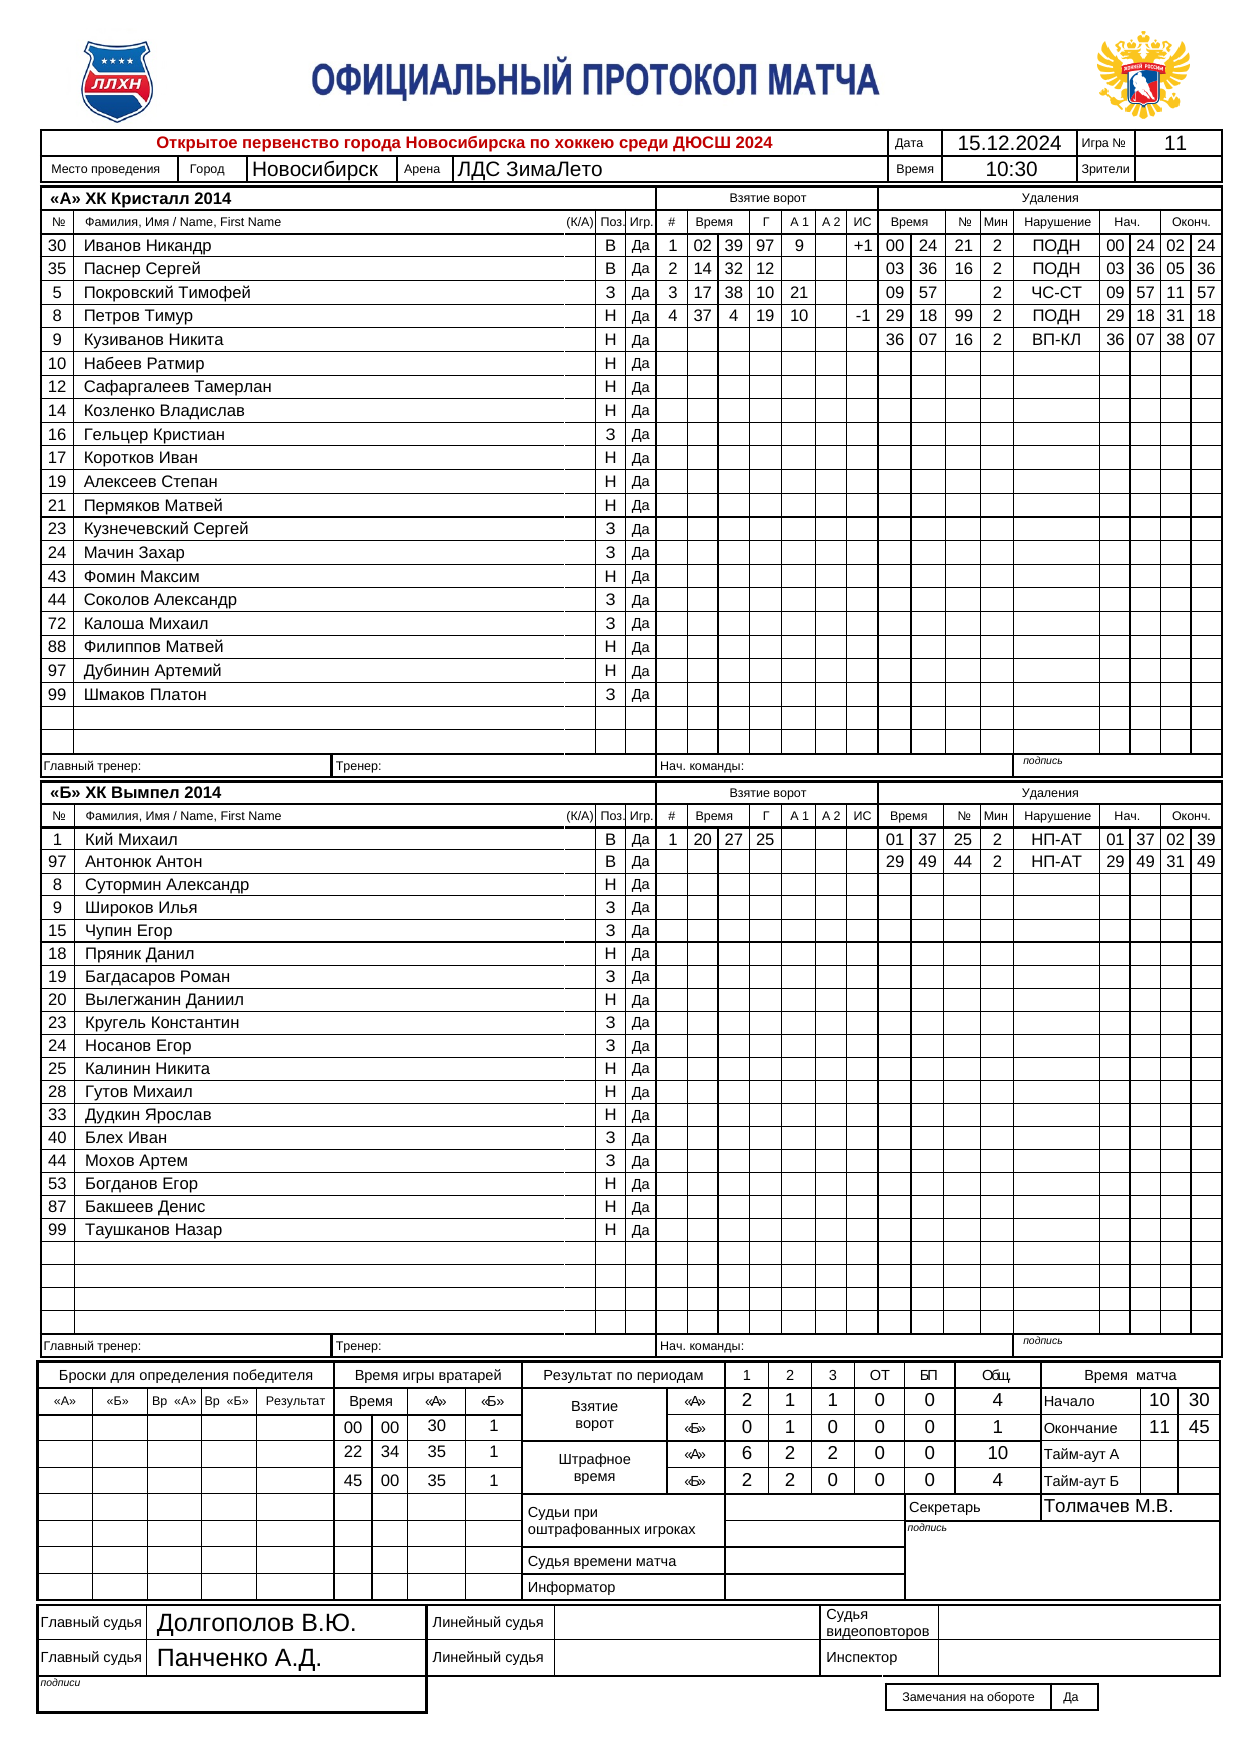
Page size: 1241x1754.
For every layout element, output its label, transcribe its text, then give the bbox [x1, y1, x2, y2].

table_cell [816, 305, 846, 327]
table_cell [816, 1219, 846, 1241]
table_header Замечания на обороте [887, 1685, 1050, 1709]
table_cell 43 [42, 565, 73, 587]
table_cell [657, 966, 687, 987]
table_cell [1131, 541, 1160, 564]
table_cell Да [626, 1035, 655, 1057]
table_cell [782, 874, 815, 895]
table_cell 72 [42, 612, 73, 634]
table_cell [944, 1104, 980, 1126]
table_cell [1099, 1682, 1220, 1711]
table_cell [1161, 920, 1190, 941]
table_cell [944, 1127, 980, 1149]
table_cell [1014, 588, 1099, 611]
table_cell [939, 1606, 1219, 1639]
table_cell [944, 1288, 980, 1310]
table_cell [944, 943, 980, 964]
table_cell 2 [726, 1389, 768, 1413]
table_cell [816, 1265, 846, 1287]
table_cell [1192, 920, 1221, 941]
table_cell [719, 1219, 749, 1241]
table_cell Г [750, 805, 781, 826]
table_cell [1014, 1311, 1099, 1333]
table_cell [1161, 636, 1190, 658]
table_cell [944, 1173, 980, 1195]
table_cell 35 [408, 1441, 465, 1467]
table_cell [1192, 565, 1221, 587]
table_cell Время [879, 211, 945, 233]
table_cell 49 [1192, 850, 1221, 872]
table_cell [782, 659, 815, 682]
table_cell [202, 1494, 256, 1520]
table_cell [657, 1012, 687, 1033]
table_cell [879, 707, 910, 729]
table_cell [847, 1012, 877, 1033]
table_cell [782, 1012, 815, 1033]
table_cell 0 [855, 1415, 904, 1440]
table_cell [1192, 943, 1221, 964]
table_cell [816, 423, 846, 445]
table_cell Широков Илья [75, 896, 564, 918]
table_header Игра № [1078, 131, 1134, 155]
table_cell Н [596, 352, 625, 374]
table_cell [981, 565, 1013, 587]
table_cell [944, 1012, 980, 1033]
table_cell [657, 1173, 687, 1195]
table_cell Инспектор [821, 1640, 938, 1675]
table_cell [408, 1547, 465, 1573]
table_cell А 1 [782, 805, 815, 826]
table_cell [39, 1574, 92, 1599]
table_cell Шмаков Платон [74, 683, 564, 706]
table_cell [1100, 541, 1129, 564]
table_cell 1 [956, 1415, 1040, 1440]
table_cell [946, 612, 980, 634]
table_cell Покровский Тимофей [74, 281, 564, 303]
table_cell [719, 1196, 749, 1218]
table_cell [565, 588, 595, 611]
table_cell [688, 966, 717, 987]
table_cell [719, 565, 749, 587]
table_cell Нарушение [1014, 805, 1099, 826]
table_cell [1161, 470, 1190, 493]
table_cell [912, 1081, 943, 1103]
table_cell 3 [657, 281, 687, 303]
table_cell [1014, 989, 1099, 1011]
table_cell Н [596, 636, 625, 658]
table_cell [912, 874, 943, 895]
table_cell Время [335, 1389, 407, 1413]
table_cell 21 [782, 281, 815, 303]
table_cell [1161, 874, 1190, 895]
table_cell [1100, 1196, 1129, 1218]
table_cell [373, 1494, 407, 1520]
table_cell 39 [1192, 829, 1221, 849]
table_cell [1192, 1081, 1221, 1103]
table_cell [782, 446, 815, 469]
table_cell Н [596, 1104, 625, 1126]
table_cell Судьи при оштрафованных игроках [523, 1495, 724, 1546]
table_cell [782, 612, 815, 634]
table_cell Да [626, 235, 655, 256]
table_cell Да [626, 328, 655, 351]
table_cell [1100, 1288, 1129, 1310]
table_cell [657, 612, 687, 634]
table_cell 29 [879, 305, 910, 327]
table_cell [1014, 1150, 1099, 1172]
table_cell 88 [42, 636, 73, 658]
table_cell [750, 636, 781, 658]
table_cell 36 [1192, 257, 1221, 280]
table_cell [1192, 1012, 1221, 1033]
table_cell [75, 1311, 564, 1333]
table_cell 24 [42, 1035, 74, 1057]
table_cell [202, 1521, 256, 1546]
table_cell [1100, 470, 1129, 493]
table_cell [750, 1242, 781, 1264]
table_cell [1131, 989, 1160, 1011]
table_cell [1100, 1012, 1129, 1033]
table_cell [1161, 1012, 1190, 1033]
table_cell [1014, 636, 1099, 658]
table_cell [1100, 1150, 1129, 1172]
table_cell Да [626, 612, 655, 634]
table_cell [1014, 1196, 1099, 1218]
table_cell [688, 470, 717, 493]
table_cell [1192, 1311, 1221, 1333]
table_cell [565, 850, 595, 872]
table_cell [981, 636, 1013, 658]
table_cell З [596, 281, 625, 303]
table_cell Кузнечевский Сергей [74, 518, 564, 540]
table_cell [1131, 1311, 1160, 1333]
table_cell [879, 399, 910, 422]
table_cell [565, 305, 595, 327]
table_cell № [42, 211, 73, 233]
table_cell [1100, 565, 1129, 587]
table_cell [202, 1574, 256, 1599]
table_cell [1100, 612, 1129, 634]
table_cell [408, 1494, 465, 1520]
table_cell Нач. [1100, 211, 1160, 233]
table_cell В [596, 829, 625, 849]
table_cell [750, 874, 781, 895]
table_cell [981, 1058, 1013, 1079]
table_cell [688, 683, 717, 706]
table_cell Тайм-аут Б [1042, 1468, 1140, 1493]
table_cell [847, 376, 877, 398]
table_cell [847, 707, 877, 729]
table_cell [42, 1311, 74, 1333]
table_cell [1161, 730, 1190, 753]
table_cell Богданов Егор [75, 1173, 564, 1195]
table_cell Время [688, 211, 749, 233]
table_cell [148, 1547, 201, 1573]
table_cell [719, 470, 749, 493]
table_cell З [596, 541, 625, 564]
table_cell Панченко А.Д. [147, 1640, 425, 1675]
table_cell 1 [769, 1415, 811, 1440]
table_cell [1161, 1173, 1190, 1195]
table_cell [657, 1150, 687, 1172]
table_cell [1161, 1035, 1190, 1057]
table_cell [1100, 1265, 1129, 1287]
table_cell Да [626, 966, 655, 987]
table_cell Да [626, 565, 655, 587]
table_cell 18 [42, 943, 74, 964]
table_cell [816, 1081, 846, 1103]
table_cell [202, 1547, 256, 1573]
table_cell Да [626, 1173, 655, 1195]
table_cell 31 [1161, 850, 1190, 872]
table_cell [1131, 612, 1160, 634]
table_cell 9 [42, 328, 73, 351]
table_cell [750, 920, 781, 941]
table_cell [816, 1288, 846, 1310]
table_cell [565, 328, 595, 351]
table_cell [42, 1242, 74, 1264]
table_cell Мачин Захар [74, 541, 564, 564]
table_cell [750, 707, 781, 729]
table_cell [847, 1242, 877, 1264]
table_cell [981, 920, 1013, 941]
table_cell № [42, 805, 74, 826]
table_cell [565, 1311, 595, 1333]
table_cell 32 [719, 257, 749, 280]
table_cell 40 [42, 1127, 74, 1149]
table_cell [1141, 1468, 1177, 1493]
table_cell [657, 707, 687, 729]
table_cell [981, 541, 1013, 564]
table_cell [782, 518, 815, 540]
table_cell [1192, 683, 1221, 706]
table_cell [912, 920, 943, 941]
table_cell [981, 1311, 1013, 1333]
table_cell Да [626, 423, 655, 445]
table_cell [912, 943, 943, 964]
table_cell [944, 1265, 980, 1287]
table_cell [816, 328, 846, 351]
table_cell -1 [847, 305, 877, 327]
table_cell Набеев Ратмир [74, 352, 564, 374]
table_cell [912, 730, 945, 753]
table_cell [912, 1288, 943, 1310]
table_cell [657, 399, 687, 422]
table_cell [565, 943, 595, 964]
table_cell 11 [1161, 281, 1190, 303]
table_cell [816, 565, 846, 587]
table_cell [93, 1521, 147, 1546]
table_cell 18 [912, 305, 945, 327]
table_cell 0 [905, 1468, 954, 1493]
table_cell [1192, 612, 1221, 634]
table_cell [565, 470, 595, 493]
table_cell [657, 943, 687, 964]
table_cell [1100, 707, 1129, 729]
table_cell Толмачев М.В. [1042, 1495, 1219, 1520]
table_cell [944, 1311, 980, 1333]
table_cell [750, 352, 781, 374]
table_cell 18 [1131, 305, 1160, 327]
table_cell [719, 1035, 749, 1057]
table_cell [879, 376, 910, 398]
table_cell [944, 1219, 980, 1241]
table_cell 12 [42, 376, 73, 398]
table_cell 44 [42, 588, 73, 611]
table_cell [688, 1196, 717, 1218]
table_cell [1100, 1035, 1129, 1057]
table_cell [782, 829, 815, 849]
table_cell [565, 1104, 595, 1126]
table_cell [688, 565, 717, 587]
table_cell [719, 1012, 749, 1033]
table_cell [816, 399, 846, 422]
table_cell 21 [946, 235, 980, 256]
table_cell В [596, 257, 625, 280]
table_cell ПОДН [1014, 305, 1099, 327]
table_cell [1161, 659, 1190, 682]
table_cell ИС [847, 211, 877, 233]
table_cell [981, 1219, 1013, 1241]
table_cell [879, 1081, 910, 1103]
table_cell 57 [1131, 281, 1160, 303]
table_cell Да [626, 1196, 655, 1218]
table_cell НП-АТ [1014, 829, 1099, 849]
table_cell [750, 1150, 781, 1172]
table_cell 30 [1179, 1389, 1219, 1413]
table_cell [847, 683, 877, 706]
table_cell [847, 494, 877, 516]
table_cell 03 [1100, 257, 1129, 280]
table_cell 99 [946, 305, 980, 327]
table_cell [1136, 157, 1221, 181]
table_cell Фамилия, Имя / Name, First Name [75, 805, 565, 826]
table_cell 31 [1161, 305, 1190, 327]
table_cell [879, 565, 910, 587]
table_cell [782, 989, 815, 1011]
table_cell Н [596, 470, 625, 493]
table_cell Нач. команды: [657, 1335, 1012, 1356]
table_cell [726, 1495, 904, 1520]
table_cell [1131, 470, 1160, 493]
table_cell Алексеев Степан [74, 470, 564, 493]
table_cell [565, 896, 595, 918]
table_cell [750, 966, 781, 987]
table_cell [688, 518, 717, 540]
table_cell [944, 1196, 980, 1218]
table_cell Главный тренер: [42, 1335, 330, 1356]
table_cell Антонюк Антон [75, 850, 564, 872]
table_cell [912, 1196, 943, 1218]
table_cell [782, 730, 815, 753]
table_cell Н [596, 565, 625, 587]
table_cell Судья времени матча [523, 1548, 724, 1573]
table_cell [1014, 1012, 1099, 1033]
table_cell [1192, 1104, 1221, 1126]
table_cell [879, 943, 910, 964]
table_cell Блех Иван [75, 1127, 564, 1149]
table_cell [879, 1242, 910, 1264]
table_cell [847, 565, 877, 587]
table_cell [565, 1219, 595, 1241]
table_cell [565, 399, 595, 422]
table_cell Да [626, 399, 655, 422]
table_cell [750, 730, 781, 753]
table_cell [879, 423, 910, 445]
table_cell Бакшеев Денис [75, 1196, 564, 1218]
table_cell [1131, 399, 1160, 422]
table_cell Н [596, 1058, 625, 1079]
table_cell [719, 874, 749, 895]
table_cell [657, 588, 687, 611]
table_cell [688, 850, 717, 872]
table_cell [946, 541, 980, 564]
table_cell 00 [1100, 235, 1129, 256]
table_cell 4 [956, 1389, 1040, 1413]
table_cell [719, 636, 749, 658]
table_cell [596, 1311, 625, 1333]
table_cell [981, 874, 1013, 895]
table_cell [912, 1127, 943, 1149]
table_cell 24 [912, 235, 945, 256]
table_cell [565, 518, 595, 540]
table_cell [1131, 1081, 1160, 1103]
table_cell [847, 1104, 877, 1126]
table_cell [39, 1494, 92, 1520]
table_cell Оконч. [1161, 211, 1221, 233]
table_cell [847, 636, 877, 658]
table_cell [719, 1311, 749, 1333]
table_cell [816, 707, 846, 729]
table_cell [816, 1012, 846, 1033]
table_cell Н [596, 399, 625, 422]
table_cell [750, 1265, 781, 1287]
table_cell [879, 1058, 910, 1079]
table_cell [565, 874, 595, 895]
table_cell [981, 1127, 1013, 1149]
table_cell [688, 874, 717, 895]
table_cell 5 [42, 281, 73, 303]
table_cell [657, 1196, 687, 1218]
table_cell «Б » [466, 1389, 521, 1413]
table_cell З [596, 966, 625, 987]
table_cell 10 [1141, 1389, 1177, 1413]
table_cell [657, 1311, 687, 1333]
table_cell [1014, 966, 1099, 987]
table_cell [847, 588, 877, 611]
table_cell Да [626, 494, 655, 516]
table_cell 37 [1131, 829, 1160, 849]
table_cell Да [626, 1219, 655, 1241]
table_cell Информатор [523, 1575, 724, 1599]
table_cell [1131, 943, 1160, 964]
table_cell [39, 1547, 92, 1573]
table_cell Мин [981, 805, 1013, 826]
table_cell [74, 707, 564, 729]
table_cell [879, 588, 910, 611]
table_cell [847, 943, 877, 964]
table_cell Линейный судья [428, 1640, 554, 1675]
table_cell 1 [769, 1389, 811, 1413]
table_cell [847, 1127, 877, 1149]
table_cell [847, 850, 877, 872]
table_cell [750, 896, 781, 918]
table_cell [1131, 636, 1160, 658]
table_cell [1161, 352, 1190, 374]
table_cell [1192, 1127, 1221, 1149]
table_cell [719, 1104, 749, 1126]
table_cell [688, 446, 717, 469]
table_cell 1 [657, 235, 687, 256]
table_cell [257, 1441, 333, 1467]
table_cell [1161, 1242, 1190, 1264]
table_cell [565, 989, 595, 1011]
table_cell [1192, 1150, 1221, 1172]
table_cell [373, 1521, 407, 1546]
table_cell [335, 1494, 371, 1520]
table_cell Результат [257, 1389, 333, 1413]
table_cell [1192, 966, 1221, 987]
table_cell [782, 1104, 815, 1126]
table_cell [782, 636, 815, 658]
table_cell [1192, 1242, 1221, 1264]
table_cell 10:30 [943, 157, 1076, 181]
table_cell [1014, 943, 1099, 964]
table_cell ЛДС ЗимаЛето [454, 157, 887, 181]
table_cell [816, 1035, 846, 1057]
table_cell [782, 707, 815, 729]
table_cell [981, 1242, 1013, 1264]
table_cell 00 [373, 1416, 407, 1440]
table_cell Козленко Владислав [74, 399, 564, 422]
table_cell Город [179, 157, 246, 181]
table_cell [466, 1521, 521, 1546]
table_cell [1161, 588, 1190, 611]
table_cell [750, 1012, 781, 1033]
table_cell [912, 612, 945, 634]
table_cell Н [596, 943, 625, 964]
table_header Броски для определения победителя [39, 1363, 333, 1387]
table_cell [657, 920, 687, 941]
table_cell [1192, 730, 1221, 753]
table_cell [688, 352, 717, 374]
table_cell [657, 896, 687, 918]
table_cell 6 [726, 1442, 768, 1467]
table_cell № [944, 805, 980, 826]
table_cell [782, 1127, 815, 1149]
table_cell 19 [750, 305, 781, 327]
table_cell В [596, 850, 625, 872]
table_cell [981, 494, 1013, 516]
table_cell 44 [42, 1150, 74, 1172]
table_cell 09 [879, 281, 910, 303]
table_cell Да [626, 541, 655, 564]
table_cell [816, 1196, 846, 1218]
table_cell 37 [912, 829, 943, 849]
table_cell 1 [466, 1468, 521, 1493]
table_cell [202, 1468, 256, 1493]
table_cell [1192, 874, 1221, 895]
table_cell [946, 352, 980, 374]
table_cell 36 [912, 257, 945, 280]
table_cell Время [889, 157, 941, 181]
table_cell Да [626, 1012, 655, 1033]
table_cell [93, 1416, 147, 1440]
table_cell Да [626, 1058, 655, 1079]
table_cell Штрафное время [523, 1442, 666, 1493]
table_cell [657, 541, 687, 564]
table_cell [565, 1173, 595, 1195]
table_header Время игры вратарей [335, 1363, 521, 1387]
table_cell Да [626, 1104, 655, 1126]
table_cell [565, 352, 595, 374]
table_cell [688, 989, 717, 1011]
table_cell [1014, 352, 1099, 374]
table_cell 9 [782, 235, 815, 256]
table_cell Линейный судья [428, 1606, 554, 1639]
table_cell 22 [335, 1441, 371, 1467]
table_cell [565, 612, 595, 634]
table_cell Главный судья [39, 1606, 146, 1639]
table_cell 0 [905, 1389, 954, 1413]
table_cell [719, 1173, 749, 1195]
table_cell [912, 446, 945, 469]
table_cell [1014, 1104, 1099, 1126]
table_cell [688, 588, 717, 611]
table_cell [688, 376, 717, 398]
table_cell [1161, 966, 1190, 987]
table_cell 30 [408, 1416, 465, 1440]
table_cell 9 [42, 896, 74, 918]
table_cell [1192, 1265, 1221, 1287]
table_cell [782, 376, 815, 398]
table_cell [42, 730, 73, 753]
table_cell [596, 730, 625, 753]
table_cell [688, 920, 717, 941]
table_cell [626, 1311, 655, 1333]
table_cell [565, 1150, 595, 1172]
table_cell 36 [1100, 328, 1129, 351]
table_cell 0 [855, 1389, 904, 1413]
table_cell [782, 1058, 815, 1079]
table_cell Да [626, 376, 655, 398]
table_cell [719, 707, 749, 729]
table_cell [879, 730, 910, 753]
table_cell [1161, 683, 1190, 706]
table_cell [1131, 1173, 1160, 1195]
table_cell Секретарь [906, 1495, 1040, 1520]
table_cell [719, 1265, 749, 1287]
table_cell [688, 1150, 717, 1172]
table_cell [750, 565, 781, 587]
table_cell [782, 1173, 815, 1195]
table_cell Главный судья [39, 1640, 146, 1675]
table_cell [1131, 565, 1160, 587]
table_cell Да [626, 257, 655, 280]
table_cell Да [626, 989, 655, 1011]
table_cell [1131, 1288, 1160, 1310]
table_cell [816, 874, 846, 895]
table_cell Н [596, 1173, 625, 1195]
table_cell 49 [1131, 850, 1160, 872]
table_cell [42, 1265, 74, 1287]
table_cell [847, 541, 877, 564]
table_cell [719, 850, 749, 872]
table_cell [688, 1242, 717, 1264]
table_cell Да [626, 1127, 655, 1149]
table_cell [1131, 446, 1160, 469]
table_cell [816, 1127, 846, 1149]
table_cell подпись [906, 1522, 1219, 1599]
table_cell «А» [668, 1389, 724, 1413]
table_cell [1192, 470, 1221, 493]
table_cell [782, 494, 815, 516]
table_cell [847, 920, 877, 941]
table_cell Время [879, 805, 943, 826]
table_cell 8 [42, 305, 73, 327]
table_cell [688, 1104, 717, 1126]
table_cell 57 [912, 281, 945, 303]
table_cell [202, 1416, 256, 1440]
table_cell [912, 1265, 943, 1287]
table_cell 1 [657, 829, 687, 849]
table_cell Кругель Константин [75, 1012, 564, 1033]
table_cell [719, 541, 749, 564]
table_cell [847, 1035, 877, 1057]
table_cell 00 [879, 235, 910, 256]
table_cell [879, 1012, 910, 1033]
table_cell [657, 989, 687, 1011]
table_cell [750, 518, 781, 540]
table_header Удаления [879, 188, 1221, 209]
table_cell [719, 989, 749, 1011]
table_cell 49 [912, 850, 943, 872]
table_cell [626, 1242, 655, 1264]
table_cell [981, 352, 1013, 374]
table_cell [879, 1196, 910, 1218]
table_cell [847, 1058, 877, 1079]
table_cell [782, 1288, 815, 1310]
table_cell [1100, 659, 1129, 682]
table_cell [912, 494, 945, 516]
table_cell [847, 328, 877, 351]
table_cell [750, 1173, 781, 1195]
table_cell 07 [1192, 328, 1221, 351]
table_cell 1 [466, 1441, 521, 1467]
table_cell [1014, 612, 1099, 634]
table_cell [93, 1547, 147, 1573]
table_cell З [596, 518, 625, 540]
table_cell [596, 1265, 625, 1287]
table_cell [879, 659, 910, 682]
table_cell 23 [42, 1012, 74, 1033]
table_cell [688, 1219, 717, 1241]
table_cell Игр. [626, 211, 655, 233]
table_cell Да [626, 850, 655, 872]
table_cell [912, 966, 943, 987]
table_cell [1192, 446, 1221, 469]
table_cell [565, 683, 595, 706]
table_cell [565, 1265, 595, 1287]
table_cell [1192, 1035, 1221, 1057]
table_cell [565, 730, 595, 753]
table_cell [1192, 518, 1221, 540]
table_cell [1100, 588, 1129, 611]
table_cell [847, 829, 877, 849]
table_cell [750, 612, 781, 634]
table_cell [816, 235, 846, 256]
table_cell 37 [688, 305, 717, 327]
table_cell [1161, 423, 1190, 445]
table_cell [879, 470, 910, 493]
table_cell [1014, 1035, 1099, 1057]
table_cell [750, 446, 781, 469]
table_cell [257, 1494, 333, 1520]
table_cell [981, 1288, 1013, 1310]
table_cell 0 [812, 1415, 854, 1440]
table_header Общ. [956, 1363, 1040, 1387]
table_cell [782, 1196, 815, 1218]
table_cell [1192, 494, 1221, 516]
table_cell Иванов Никандр [74, 235, 564, 256]
table_cell [944, 1058, 980, 1079]
table_cell [750, 541, 781, 564]
table_cell 36 [1131, 257, 1160, 280]
table_cell [39, 1468, 92, 1493]
table_cell 03 [879, 257, 910, 280]
table_cell [39, 1416, 92, 1440]
table_cell Главный тренер: [42, 755, 330, 776]
table_cell [1192, 399, 1221, 422]
table_cell [1131, 376, 1160, 398]
table_cell [912, 352, 945, 374]
table_cell [1100, 1127, 1129, 1149]
table_header «А» ХК Кристалл 2014 [42, 188, 655, 209]
table_cell [847, 1311, 877, 1333]
table_cell [719, 612, 749, 634]
table_cell 2 [981, 850, 1013, 872]
table_cell [847, 659, 877, 682]
table_cell 33 [42, 1104, 74, 1126]
table_cell [688, 730, 717, 753]
table_cell # [657, 211, 687, 233]
table_cell [912, 1219, 943, 1241]
table_cell Дудкин Ярослав [75, 1104, 564, 1126]
table_cell Н [596, 446, 625, 469]
table_cell [750, 1219, 781, 1241]
table_cell [816, 829, 846, 849]
table_cell [750, 850, 781, 872]
table_cell [816, 1173, 846, 1195]
table_cell [688, 707, 717, 729]
table_cell [726, 1575, 904, 1599]
table_cell Нач. команды: [657, 755, 1012, 776]
table_cell Соколов Александр [74, 588, 564, 611]
table_cell [688, 636, 717, 658]
table_cell Нарушение [1014, 211, 1099, 233]
table_cell [688, 1127, 717, 1149]
table_cell Г [750, 211, 781, 233]
table_cell [750, 1104, 781, 1126]
table_cell [42, 707, 73, 729]
table_header Взятие ворот [657, 783, 877, 803]
table_cell [816, 943, 846, 964]
table_cell 8 [42, 874, 74, 895]
table_cell Да [626, 943, 655, 964]
table_cell «Б» [668, 1415, 724, 1440]
table_cell [1100, 423, 1129, 445]
table_cell [879, 518, 910, 540]
table_cell Игр. [626, 805, 655, 826]
table_cell [148, 1441, 201, 1467]
table_cell Нач. [1100, 805, 1160, 826]
table_cell 20 [42, 989, 74, 1011]
table_cell [1131, 683, 1160, 706]
table_cell Н [596, 874, 625, 895]
table_cell [1014, 1288, 1099, 1310]
table_cell [1100, 896, 1129, 918]
table_cell [565, 235, 595, 256]
table_cell [847, 518, 877, 540]
table_cell Н [596, 494, 625, 516]
table_cell [816, 588, 846, 611]
table_cell [879, 541, 910, 564]
table_cell [657, 850, 687, 872]
table_header «Б» ХК Вымпел 2014 [42, 783, 655, 803]
table_cell [719, 1081, 749, 1103]
table_cell [596, 707, 625, 729]
table_cell [719, 966, 749, 987]
table_cell В [596, 235, 625, 256]
table_header 1 [726, 1363, 768, 1387]
table_cell [1100, 874, 1129, 895]
table_cell [912, 1173, 943, 1195]
table_cell [1014, 470, 1099, 493]
table_cell [946, 565, 980, 587]
table_cell [816, 281, 846, 303]
table_cell [688, 1081, 717, 1103]
table_cell [1014, 730, 1099, 753]
table_cell [1192, 707, 1221, 729]
table_cell [1192, 1219, 1221, 1241]
table_cell Да [626, 636, 655, 658]
table_cell [847, 730, 877, 753]
table_cell подпись [1014, 1335, 1221, 1356]
picture [5, 28, 1197, 129]
table_cell [847, 446, 877, 469]
table_cell [879, 1150, 910, 1172]
table_cell [93, 1574, 147, 1599]
table_cell Окончание [1042, 1415, 1140, 1440]
table_cell [719, 399, 749, 422]
table_cell # [657, 805, 687, 826]
table_cell [719, 730, 749, 753]
table_cell [782, 1150, 815, 1172]
table_cell 01 [1100, 829, 1129, 849]
table_cell 35 [408, 1468, 465, 1493]
table_cell 11 [1141, 1415, 1177, 1440]
table_cell [944, 896, 980, 918]
table_cell 0 [726, 1415, 768, 1440]
table_cell 25 [944, 829, 980, 849]
table_cell [719, 446, 749, 469]
table_cell 02 [688, 235, 717, 256]
table_cell [750, 494, 781, 516]
table_cell 05 [1161, 257, 1190, 280]
table_cell [688, 1288, 717, 1310]
table_cell [981, 659, 1013, 682]
table_cell [626, 1265, 655, 1287]
table_cell [981, 1035, 1013, 1057]
table_header Взятие ворот [657, 188, 877, 209]
table_cell 07 [1131, 328, 1160, 351]
table_cell [750, 399, 781, 422]
table_cell Место проведения [42, 157, 177, 181]
table_cell [847, 896, 877, 918]
table_cell [466, 1494, 521, 1520]
table_cell Филиппов Матвей [74, 636, 564, 658]
table_cell [1161, 1288, 1190, 1310]
table_cell [657, 565, 687, 587]
table_cell [373, 1574, 407, 1599]
table_cell Н [596, 1081, 625, 1103]
table_cell [1131, 920, 1160, 941]
table_cell [879, 896, 910, 918]
table_cell [879, 612, 910, 634]
table_cell [726, 1548, 904, 1573]
table_cell 0 [812, 1468, 854, 1493]
table_cell [1100, 1173, 1129, 1195]
table_cell [657, 1242, 687, 1264]
table_cell [1131, 1104, 1160, 1126]
table_cell Да [626, 1150, 655, 1172]
table_cell Новосибирск [248, 157, 396, 181]
table_cell Да [626, 281, 655, 303]
table_cell 02 [1161, 235, 1190, 256]
table_cell [912, 896, 943, 918]
table_cell [688, 943, 717, 964]
table_cell [750, 989, 781, 1011]
table_cell [93, 1494, 147, 1520]
table_cell 4 [956, 1468, 1040, 1493]
table_cell 39 [719, 235, 749, 256]
table_cell Да [626, 588, 655, 611]
table_cell З [596, 1127, 625, 1149]
table_cell [782, 1242, 815, 1264]
table_cell [981, 1012, 1013, 1033]
table_cell 38 [1161, 328, 1190, 351]
table_cell 2 [726, 1468, 768, 1493]
table_cell 97 [42, 659, 73, 682]
table_cell [657, 1035, 687, 1057]
table_cell [1131, 1012, 1160, 1033]
table_cell [981, 612, 1013, 634]
table_cell [782, 1265, 815, 1287]
table_cell [565, 1288, 595, 1310]
table_cell НП-АТ [1014, 850, 1099, 872]
table_cell [847, 1219, 877, 1241]
table_cell [879, 683, 910, 706]
table_cell 24 [1192, 235, 1221, 256]
table_cell [847, 281, 877, 303]
table_cell Да [626, 305, 655, 327]
table_cell Зрители [1078, 157, 1134, 181]
table_cell [1161, 446, 1190, 469]
table_cell [816, 730, 846, 753]
table_cell Кузиванов Никита [74, 328, 564, 351]
table_cell [912, 989, 943, 1011]
table_cell [565, 1012, 595, 1033]
table_cell [1131, 896, 1160, 918]
table_cell Да [626, 446, 655, 469]
table_cell [782, 352, 815, 374]
table_cell [1131, 659, 1160, 682]
table_cell Да [626, 683, 655, 706]
table_cell [946, 683, 980, 706]
table_cell 02 [1161, 829, 1190, 849]
table_cell [816, 612, 846, 634]
table_cell [1161, 518, 1190, 540]
table_cell [879, 1288, 910, 1310]
table_cell [1014, 423, 1099, 445]
table_cell [782, 565, 815, 587]
table_cell [946, 376, 980, 398]
table_cell [39, 1441, 92, 1467]
table_cell [782, 470, 815, 493]
table_cell [816, 920, 846, 941]
table_cell [719, 352, 749, 374]
table_cell «А» [408, 1389, 465, 1413]
table_cell 44 [944, 850, 980, 872]
table_cell [912, 1150, 943, 1172]
table_cell [816, 636, 846, 658]
table_cell [1014, 1127, 1099, 1149]
table_cell 16 [946, 257, 980, 280]
table_cell ПОДН [1014, 257, 1099, 280]
table_cell А 1 [782, 211, 815, 233]
table_cell 10 [956, 1442, 1040, 1467]
table_cell Вылегжанин Даниил [75, 989, 564, 1011]
table_cell [946, 470, 980, 493]
table_cell [816, 989, 846, 1011]
table_cell 2 [981, 235, 1013, 256]
table_cell [816, 376, 846, 398]
table_cell [657, 494, 687, 516]
table_cell Н [596, 1219, 625, 1241]
table_cell [373, 1547, 407, 1573]
table_cell [879, 494, 910, 516]
table_cell [565, 494, 595, 516]
table_cell [1100, 1242, 1129, 1264]
table_cell Да [626, 518, 655, 540]
table_cell [750, 1058, 781, 1079]
table_cell [257, 1547, 333, 1573]
table_cell [75, 1265, 564, 1287]
table_cell Да [626, 896, 655, 918]
table_cell [1141, 1441, 1177, 1467]
table_cell [847, 399, 877, 422]
table_cell Н [596, 305, 625, 327]
table_cell [1131, 588, 1160, 611]
table_cell [1100, 683, 1129, 706]
table_cell [408, 1521, 465, 1546]
table_cell [1014, 376, 1099, 398]
table_cell [750, 943, 781, 964]
table_cell [1161, 1219, 1190, 1241]
table_cell [596, 1288, 625, 1310]
table_cell [750, 328, 781, 351]
table_cell Да [626, 470, 655, 493]
table_cell [1192, 896, 1221, 918]
table_cell [657, 730, 687, 753]
table_cell [879, 1035, 910, 1057]
table_cell 2 [981, 257, 1013, 280]
table_cell [657, 470, 687, 493]
table_cell Калинин Никита [75, 1058, 564, 1079]
table_cell 45 [335, 1468, 371, 1493]
table_cell [981, 1150, 1013, 1172]
table_cell [879, 446, 910, 469]
table_cell [565, 920, 595, 941]
table_cell Долгополов В.Ю. [147, 1606, 425, 1639]
table_cell Таушканов Назар [75, 1219, 564, 1241]
table_cell [750, 1127, 781, 1149]
table_cell [847, 257, 877, 280]
table_cell [782, 1311, 815, 1333]
table_cell [912, 707, 945, 729]
table_cell [565, 1035, 595, 1057]
table_cell [1100, 352, 1129, 374]
table_cell [626, 1288, 655, 1310]
table_cell 97 [750, 235, 781, 256]
table_cell [816, 1104, 846, 1126]
table_cell подписи [39, 1677, 425, 1711]
table_cell [750, 683, 781, 706]
table_cell Арена [398, 157, 452, 181]
table_cell [912, 659, 945, 682]
table_cell [750, 423, 781, 445]
table_cell [879, 989, 910, 1011]
table_cell [944, 1081, 980, 1103]
table_cell 28 [42, 1081, 74, 1103]
table_cell З [596, 1012, 625, 1033]
table_cell 12 [750, 257, 781, 280]
table_cell [750, 1196, 781, 1218]
table_cell [657, 874, 687, 895]
table_cell [1161, 1104, 1190, 1126]
table_cell [335, 1547, 371, 1573]
table_cell [1100, 446, 1129, 469]
table_cell [1100, 1081, 1129, 1103]
table_cell [912, 588, 945, 611]
table_cell [816, 1311, 846, 1333]
table_cell [879, 1311, 910, 1333]
table_cell [688, 328, 717, 351]
table_cell Чупин Егор [75, 920, 564, 941]
table_cell 4 [657, 305, 687, 327]
table_cell 0 [905, 1415, 954, 1440]
table_cell [750, 1311, 781, 1333]
table_cell [750, 588, 781, 611]
table_cell [944, 989, 980, 1011]
table_cell [257, 1574, 333, 1599]
table_cell Тренер: [333, 755, 655, 776]
table_cell [1161, 1081, 1190, 1103]
table_cell Да [626, 1081, 655, 1103]
table_cell [1100, 966, 1129, 987]
table_cell Калоша Михаил [74, 612, 564, 634]
table_cell 29 [1100, 305, 1129, 327]
table_cell [946, 446, 980, 469]
table_header 11 [1136, 131, 1221, 155]
table_cell [688, 1173, 717, 1195]
table_cell [1161, 989, 1190, 1011]
table_cell Сутормин Александр [75, 874, 564, 895]
table_cell [565, 1058, 595, 1079]
table_cell 01 [879, 829, 910, 849]
table_cell 29 [879, 850, 910, 872]
table_cell [1100, 1219, 1129, 1241]
table_cell 00 [335, 1416, 371, 1440]
table_header Результат по периодам [523, 1363, 724, 1387]
table_cell [565, 707, 595, 729]
table_cell [981, 943, 1013, 964]
table_cell [1192, 636, 1221, 658]
table_cell [912, 1035, 943, 1057]
table_cell [1192, 989, 1221, 1011]
table_cell [1014, 518, 1099, 540]
table_cell [847, 470, 877, 493]
table_cell [816, 352, 846, 374]
table_cell [1161, 399, 1190, 422]
table_cell З [596, 1035, 625, 1057]
table_cell Мохов Артем [75, 1150, 564, 1172]
table_cell 15 [42, 920, 74, 941]
table_cell [657, 1265, 687, 1287]
table_cell [688, 612, 717, 634]
table_cell [816, 470, 846, 493]
table_cell [782, 588, 815, 611]
table_cell 25 [42, 1058, 74, 1079]
table_cell 2 [657, 257, 687, 280]
table_cell [719, 943, 749, 964]
table_cell [1014, 896, 1099, 918]
table_header Открытое первенство города Новосибирска по хоккею среди ДЮСШ 2024 [42, 131, 887, 155]
table_cell [981, 446, 1013, 469]
table_cell 99 [42, 1219, 74, 1241]
table_cell 2 [769, 1442, 811, 1467]
table_cell [1131, 1127, 1160, 1149]
table_cell [782, 541, 815, 564]
table_cell [1100, 518, 1129, 540]
table_cell 24 [42, 541, 73, 564]
table_cell [719, 659, 749, 682]
table_cell [1014, 659, 1099, 682]
table_cell [816, 850, 846, 872]
table_cell [626, 730, 655, 753]
table_cell [847, 966, 877, 987]
table_cell [1161, 1311, 1190, 1333]
table_cell 38 [719, 281, 749, 303]
table_cell [74, 730, 564, 753]
table_cell [782, 1035, 815, 1057]
table_cell 25 [750, 829, 781, 849]
table_cell [1161, 707, 1190, 729]
table_cell [912, 1242, 943, 1264]
table_cell [719, 518, 749, 540]
table_cell [912, 1311, 943, 1333]
table_cell [93, 1441, 147, 1467]
table_cell 0 [855, 1442, 904, 1467]
table_cell Вр «А» [148, 1389, 201, 1413]
table_cell 45 [1179, 1415, 1219, 1440]
table_cell [1100, 1311, 1129, 1333]
table_cell 87 [42, 1196, 74, 1218]
table_cell [1100, 636, 1129, 658]
table_cell З [596, 588, 625, 611]
table_cell 00 [373, 1468, 407, 1493]
table_cell [847, 423, 877, 445]
table_cell [1014, 920, 1099, 941]
table_cell 35 [42, 257, 73, 280]
table_cell [883, 1677, 1220, 1681]
table_cell [657, 518, 687, 540]
table_cell [657, 683, 687, 706]
table_cell [782, 399, 815, 422]
table_cell 1 [812, 1389, 854, 1413]
table_cell [847, 989, 877, 1011]
table_cell З [596, 612, 625, 634]
table_cell [1100, 1058, 1129, 1079]
table_cell [565, 1081, 595, 1103]
table_cell [782, 683, 815, 706]
table_cell Да [626, 920, 655, 941]
table_cell [847, 352, 877, 374]
table_cell [1131, 423, 1160, 445]
table_header ОТ [855, 1363, 904, 1387]
table_cell ИС [847, 805, 877, 826]
table_cell 14 [688, 257, 717, 280]
table_cell 57 [1192, 281, 1221, 303]
table_cell [946, 423, 980, 445]
table_cell Да [626, 659, 655, 682]
table_cell 20 [688, 829, 717, 849]
table_cell [1131, 1058, 1160, 1079]
table_header 2 [769, 1363, 811, 1387]
table_cell Коротков Иван [74, 446, 564, 469]
table_cell [912, 1012, 943, 1033]
table_cell А 2 [816, 805, 846, 826]
table_cell [726, 1521, 904, 1546]
table_cell [981, 1196, 1013, 1218]
table_cell [657, 636, 687, 658]
table_cell [939, 1640, 1219, 1675]
table_cell [1131, 352, 1160, 374]
table_cell ЧС-СТ [1014, 281, 1099, 303]
table_cell [719, 423, 749, 445]
table_cell 24 [1131, 235, 1160, 256]
table_cell 10 [782, 305, 815, 327]
table_cell 2 [981, 328, 1013, 351]
table_cell [912, 518, 945, 540]
table_cell Дубинин Артемий [74, 659, 564, 682]
table_cell [719, 896, 749, 918]
table_cell [39, 1521, 92, 1546]
table_cell [981, 588, 1013, 611]
table_cell 2 [981, 281, 1013, 303]
table_cell [879, 920, 910, 941]
table_cell [782, 257, 815, 280]
table_cell [565, 659, 595, 682]
table_cell [1179, 1441, 1219, 1467]
table_cell [565, 966, 595, 987]
table_cell [596, 1242, 625, 1264]
table_cell [946, 518, 980, 540]
table_cell [657, 1104, 687, 1126]
table_cell [816, 541, 846, 564]
table_cell 14 [42, 399, 73, 422]
table_cell [565, 1242, 595, 1264]
table_cell З [596, 683, 625, 706]
table_cell [719, 1288, 749, 1310]
table_cell 10 [42, 352, 73, 374]
table_header Удаления [879, 783, 1221, 803]
table_cell Н [596, 1196, 625, 1218]
table_cell 16 [42, 423, 73, 445]
table_cell [750, 1035, 781, 1057]
table_cell [912, 565, 945, 587]
table_cell [750, 1288, 781, 1310]
table_cell [981, 989, 1013, 1011]
table_cell [981, 730, 1013, 753]
table_cell [1014, 541, 1099, 564]
table_cell [816, 683, 846, 706]
table_cell Мин [981, 211, 1013, 233]
table_cell [1192, 376, 1221, 398]
table_cell [847, 1196, 877, 1218]
table_cell [946, 281, 980, 303]
table_cell [1100, 989, 1129, 1011]
table_cell 17 [688, 281, 717, 303]
table_cell [1192, 541, 1221, 564]
table_cell [657, 1081, 687, 1103]
table_cell Фамилия, Имя / Name, First Name [74, 211, 565, 233]
table_cell [782, 328, 815, 351]
table_cell [1100, 730, 1129, 753]
table_cell 07 [912, 328, 945, 351]
table_cell [879, 1104, 910, 1126]
table_cell [688, 659, 717, 682]
table_cell (К/А) [565, 805, 595, 826]
table_cell Да [626, 874, 655, 895]
table_header Да [1052, 1685, 1097, 1709]
table_cell [944, 1035, 980, 1057]
table_cell Носанов Егор [75, 1035, 564, 1057]
table_cell [657, 1058, 687, 1079]
table_cell [981, 470, 1013, 493]
table_cell [719, 1127, 749, 1149]
table_cell 19 [42, 470, 73, 493]
table_cell З [596, 920, 625, 941]
table_cell [148, 1574, 201, 1599]
table_cell [981, 1173, 1013, 1195]
table_cell [782, 423, 815, 445]
table_cell [1014, 707, 1099, 729]
table_cell [1014, 494, 1099, 516]
table_cell [1100, 399, 1129, 422]
table_cell [688, 541, 717, 564]
table_cell «А» [39, 1389, 92, 1413]
table_cell [1131, 707, 1160, 729]
table_cell [565, 446, 595, 469]
table_cell [257, 1416, 333, 1440]
table_cell [1014, 683, 1099, 706]
table_cell [847, 612, 877, 634]
table_cell 19 [42, 966, 74, 987]
table_cell [912, 399, 945, 422]
table_cell [782, 896, 815, 918]
table_cell 16 [946, 328, 980, 351]
table_cell [912, 541, 945, 564]
table_cell Н [596, 328, 625, 351]
table_cell [1100, 1104, 1129, 1126]
table_cell Да [626, 352, 655, 374]
table_cell Взятие ворот [523, 1389, 666, 1440]
table_cell [946, 659, 980, 682]
table_cell [816, 659, 846, 682]
table_cell [847, 1288, 877, 1310]
table_cell [946, 399, 980, 422]
table_cell [565, 281, 595, 303]
table_cell [1014, 1058, 1099, 1079]
table_cell 10 [750, 281, 781, 303]
table_cell 97 [42, 850, 74, 872]
table_cell [657, 328, 687, 351]
table_cell [946, 730, 980, 753]
table_cell 30 [42, 235, 73, 256]
table_cell Судья видеоповторов [821, 1606, 938, 1639]
table_cell [847, 1081, 877, 1103]
table_cell Тайм-аут А [1042, 1441, 1140, 1467]
table_cell [981, 423, 1013, 445]
table_cell [1179, 1468, 1219, 1493]
table_cell [912, 1104, 943, 1126]
table_cell 1 [466, 1416, 521, 1440]
table_cell Сафаргалеев Тамерлан [74, 376, 564, 398]
table_cell [657, 376, 687, 398]
table_cell [944, 920, 980, 941]
table_cell Кий Михаил [75, 829, 564, 849]
table_cell [782, 1081, 815, 1103]
table_cell [981, 1081, 1013, 1103]
table_cell [946, 588, 980, 611]
table_cell [782, 943, 815, 964]
table_cell Поз. [596, 211, 625, 233]
table_cell [1192, 659, 1221, 682]
table_cell [981, 966, 1013, 987]
table_cell [1192, 1288, 1221, 1310]
table_cell 0 [905, 1442, 954, 1467]
table_cell [946, 494, 980, 516]
table_cell «Б» [668, 1468, 724, 1493]
table_cell [816, 1058, 846, 1079]
table_cell [555, 1640, 819, 1675]
table_cell [1131, 874, 1160, 895]
table_cell [1192, 1196, 1221, 1218]
table_cell [719, 920, 749, 941]
table_cell 2 [981, 829, 1013, 849]
table_cell 1 [42, 829, 74, 849]
table_cell [847, 874, 877, 895]
table_cell [879, 1265, 910, 1287]
table_cell [657, 1127, 687, 1149]
table_cell [912, 376, 945, 398]
table_cell [688, 1058, 717, 1079]
table_cell подпись [1014, 755, 1221, 776]
table_cell [816, 494, 846, 516]
table_cell [1014, 1219, 1099, 1241]
table_cell [816, 518, 846, 540]
table_cell [1014, 446, 1099, 469]
table_cell [1131, 966, 1160, 987]
table_cell [879, 636, 910, 658]
table_cell [688, 1311, 717, 1333]
table_cell [555, 1606, 819, 1639]
table_cell [335, 1574, 371, 1599]
table_cell [719, 1242, 749, 1264]
table_cell [879, 874, 910, 895]
table_cell 17 [42, 446, 73, 469]
table_cell [981, 707, 1013, 729]
table_cell Тренер: [333, 1335, 655, 1356]
table_cell Начало [1042, 1389, 1140, 1413]
table_cell [719, 588, 749, 611]
table_cell [782, 1219, 815, 1241]
table_cell [782, 850, 815, 872]
table_cell [657, 352, 687, 374]
table_cell Петров Тимур [74, 305, 564, 327]
table_cell [944, 874, 980, 895]
table_cell Поз. [596, 805, 625, 826]
table_cell [847, 1265, 877, 1287]
table_cell Оконч. [1161, 805, 1221, 826]
table_cell 23 [42, 518, 73, 540]
table_cell Паснер Сергей [74, 257, 564, 280]
table_cell [1161, 943, 1190, 964]
table_cell [565, 829, 595, 849]
table_cell [335, 1521, 371, 1546]
table_cell 2 [769, 1468, 811, 1493]
table_cell [565, 636, 595, 658]
table_cell «А» [668, 1442, 724, 1467]
table_cell [816, 257, 846, 280]
table_cell [1192, 423, 1221, 445]
table_cell [944, 1242, 980, 1264]
table_cell [879, 352, 910, 374]
table_cell 09 [1100, 281, 1129, 303]
table_cell 34 [373, 1441, 407, 1467]
table_cell [1192, 1058, 1221, 1079]
table_cell [1161, 376, 1190, 398]
table_cell [719, 494, 749, 516]
table_cell ПОДН [1014, 235, 1099, 256]
table_cell [1131, 1035, 1160, 1057]
table_cell [1161, 541, 1190, 564]
table_cell Да [626, 829, 655, 849]
table_cell [148, 1494, 201, 1520]
table_cell [565, 1196, 595, 1218]
table_cell Пермяков Матвей [74, 494, 564, 516]
table_cell А 2 [816, 211, 846, 233]
table_header 3 [812, 1363, 854, 1387]
table_cell [1131, 494, 1160, 516]
table_cell Гельцер Кристиан [74, 423, 564, 445]
table_cell [1161, 1265, 1190, 1287]
table_cell [816, 966, 846, 987]
table_cell Вр «Б» [202, 1389, 256, 1413]
table_cell [1100, 376, 1129, 398]
table_cell [42, 1288, 74, 1310]
table_cell [1161, 1127, 1190, 1149]
table_header БП [905, 1363, 954, 1387]
table_cell [1014, 1173, 1099, 1195]
table_cell [688, 1012, 717, 1033]
table_cell (К/А) [565, 211, 595, 233]
table_cell 0 [855, 1468, 904, 1493]
table_cell 29 [1100, 850, 1129, 872]
table_cell 53 [42, 1173, 74, 1195]
table_cell [847, 1150, 877, 1172]
table_cell [565, 565, 595, 587]
table_cell [816, 446, 846, 469]
table_cell [93, 1468, 147, 1493]
table_cell [202, 1441, 256, 1467]
table_cell [428, 1677, 882, 1711]
table_cell [1100, 920, 1129, 941]
table_cell Фомин Максим [74, 565, 564, 587]
table_cell [1014, 399, 1099, 422]
table_cell [879, 966, 910, 987]
table_cell [981, 1265, 1013, 1287]
table_cell [1161, 896, 1190, 918]
table_cell Н [596, 989, 625, 1011]
table_cell [1100, 494, 1129, 516]
table_cell [657, 446, 687, 469]
table_cell [981, 399, 1013, 422]
table_cell [912, 683, 945, 706]
table_cell [466, 1547, 521, 1573]
table_cell Гутов Михаил [75, 1081, 564, 1103]
table_cell [782, 920, 815, 941]
table_cell [912, 1058, 943, 1079]
table_cell [466, 1574, 521, 1599]
table_cell [1131, 1265, 1160, 1287]
table_cell [912, 470, 945, 493]
table_cell [657, 1288, 687, 1310]
table_cell [688, 494, 717, 516]
table_cell [1014, 874, 1099, 895]
table_cell [1131, 1219, 1160, 1241]
table_cell [946, 636, 980, 658]
table_cell [1161, 1058, 1190, 1079]
table_cell [257, 1468, 333, 1493]
table_cell [847, 1173, 877, 1195]
table_cell Багдасаров Роман [75, 966, 564, 987]
table_cell № [946, 211, 980, 233]
table_cell 27 [719, 829, 749, 849]
table_cell 4 [719, 305, 749, 327]
table_cell [657, 659, 687, 682]
table_cell [912, 423, 945, 445]
table_cell [1161, 1196, 1190, 1218]
table_cell [626, 707, 655, 729]
table_cell [565, 257, 595, 280]
table_cell [565, 376, 595, 398]
table_cell [816, 896, 846, 918]
table_cell [148, 1468, 201, 1493]
table_cell [719, 1058, 749, 1079]
table_cell [879, 1173, 910, 1195]
table_cell З [596, 1150, 625, 1172]
table_cell [1131, 730, 1160, 753]
table_cell 2 [981, 305, 1013, 327]
table_cell [719, 376, 749, 398]
table_cell [981, 896, 1013, 918]
table_cell [688, 399, 717, 422]
table_cell [1100, 943, 1129, 964]
table_cell [657, 423, 687, 445]
table_cell [719, 683, 749, 706]
table_cell [1014, 1265, 1099, 1287]
table_cell [688, 896, 717, 918]
table_cell [719, 328, 749, 351]
table_cell [1131, 1150, 1160, 1172]
table_cell З [596, 896, 625, 918]
table_cell Время [688, 805, 749, 826]
table_cell 2 [812, 1442, 854, 1467]
table_cell [912, 636, 945, 658]
table_cell [75, 1242, 564, 1264]
table_cell [565, 541, 595, 564]
table_cell [1131, 1196, 1160, 1218]
table_cell [719, 1150, 749, 1172]
table_header 15.12.2024 [943, 131, 1076, 155]
table_cell [816, 1150, 846, 1172]
table_cell [816, 1242, 846, 1264]
table_cell [1161, 494, 1190, 516]
table_cell ВП-КЛ [1014, 328, 1099, 351]
table_header Время матча [1042, 1363, 1219, 1387]
table_cell [1131, 1242, 1160, 1264]
table_cell [688, 1265, 717, 1287]
table_cell [257, 1521, 333, 1546]
table_cell [946, 707, 980, 729]
table_cell [879, 1127, 910, 1149]
table_cell [782, 966, 815, 987]
table_cell 99 [42, 683, 73, 706]
table_cell [565, 423, 595, 445]
table_cell [1014, 1242, 1099, 1264]
table_cell [565, 1127, 595, 1149]
table_cell [944, 1150, 980, 1172]
table_cell [981, 1104, 1013, 1126]
table_cell [1161, 565, 1190, 587]
table_cell [688, 423, 717, 445]
table_cell [688, 1035, 717, 1057]
table_cell «Б» [93, 1389, 147, 1413]
table_cell [75, 1288, 564, 1310]
table_cell 36 [879, 328, 910, 351]
table_cell [1014, 565, 1099, 587]
table_cell [1131, 518, 1160, 540]
table_cell [1192, 1173, 1221, 1195]
table_cell [1014, 1081, 1099, 1103]
table_cell [1192, 352, 1221, 374]
table_cell [750, 659, 781, 682]
table_cell [657, 1219, 687, 1241]
table_cell [879, 1219, 910, 1241]
table_cell [408, 1574, 465, 1599]
table_cell [750, 1081, 781, 1103]
table_cell [981, 518, 1013, 540]
table_cell [148, 1521, 201, 1546]
table_cell [944, 966, 980, 987]
table_header Дата [889, 131, 941, 155]
table_cell [981, 376, 1013, 398]
table_cell [148, 1416, 201, 1440]
table_cell [981, 683, 1013, 706]
table_cell [1161, 612, 1190, 634]
table_cell 21 [42, 494, 73, 516]
table_cell [1161, 1150, 1190, 1172]
table_cell +1 [847, 235, 877, 256]
table_cell З [596, 423, 625, 445]
table_cell 18 [1192, 305, 1221, 327]
table_cell [750, 376, 781, 398]
table_cell Н [596, 376, 625, 398]
table_cell Н [596, 659, 625, 682]
table_cell [1192, 588, 1221, 611]
table_cell Пряник Данил [75, 943, 564, 964]
table_cell [750, 470, 781, 493]
